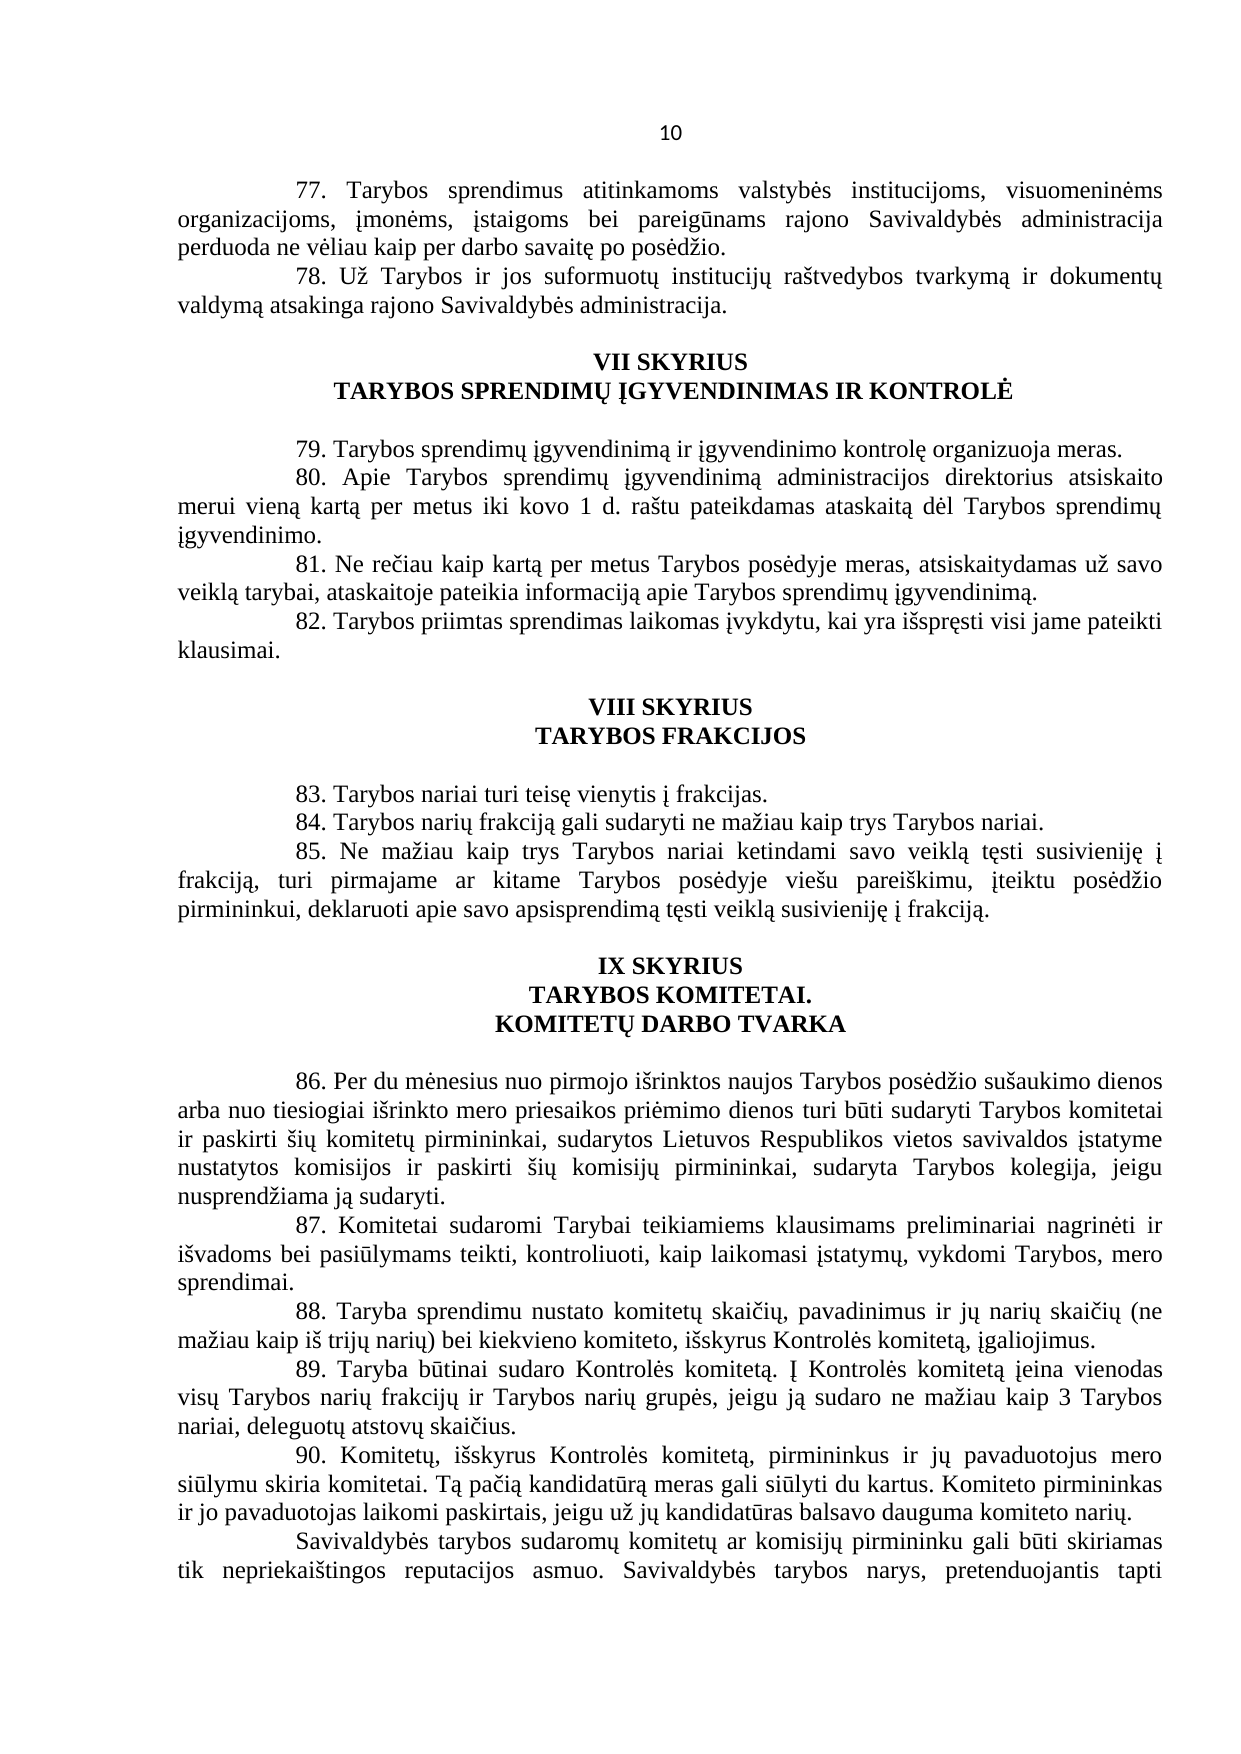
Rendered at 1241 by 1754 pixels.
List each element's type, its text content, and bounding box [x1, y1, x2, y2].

text VII SKYRIUS [177, 347, 1163, 376]
text 88. Taryba sprendimu nustato komitetų skaičių, pavadinimus ir jų narių skaičių (ne mažiau kaip iš trijų narių) bei kiekvieno komiteto, išskyrus Kontrolės komitetą, įgaliojimus. [177, 1296, 1163, 1354]
text 85. Ne mažiau kaip trys Tarybos nariai ketindami savo veiklą tęsti susivieniję į frakciją, turi pirmajame ar kitame Tarybos posėdyje viešu pareiškimu, įteiktu posėdžio pirmininkui, deklaruoti apie savo apsisprendimą tęsti veiklą susivieniję į frakciją. [177, 836, 1163, 922]
text 83. Tarybos nariai turi teisę vienytis į frakcijas. [177, 779, 1163, 807]
text IX SKYRIUS [177, 951, 1163, 980]
text 80. Apie Tarybos sprendimų įgyvendinimą administracijos direktorius atsiskaito merui vieną kartą per metus iki kovo 1 d. raštu pateikdamas ataskaitą dėl Tarybos sprendimų įgyvendinimo. [177, 462, 1163, 549]
text 84. Tarybos narių frakciją gali sudaryti ne mažiau kaip trys Tarybos nariai. [177, 807, 1163, 836]
text KOMITETŲ DARBO TVARKA [177, 1009, 1163, 1037]
text 77. Tarybos sprendimus atitinkamoms valstybės institucijoms, visuomeninėms organizacijoms, įmonėms, įstaigoms bei pareigūnams rajono Savivaldybės administracija perduoda ne vėliau kaip per darbo savaitę po posėdžio. [177, 175, 1163, 261]
text VIII SKYRIUS [177, 692, 1163, 721]
text 87. Komitetai sudaromi Tarybai teikiamiems klausimams preliminariai nagrinėti ir išvadoms bei pasiūlymams teikti, kontroliuoti, kaip laikomasi įstatymų, vykdomi Tarybos, mero sprendimai. [177, 1210, 1163, 1296]
text TARYBOS KOMITETAI. [177, 980, 1163, 1009]
text 81. Ne rečiau kaip kartą per metus Tarybos posėdyje meras, atsiskaitydamas už savo veiklą tarybai, ataskaitoje pateikia informaciją apie Tarybos sprendimų įgyvendinimą. [177, 549, 1163, 606]
text Savivaldybės tarybos sudaromų komitetų ar komisijų pirmininku gali būti skiriamas tik nepriekaištingos reputacijos asmuo. Savivaldybės tarybos narys, pretenduojantis tapti [177, 1526, 1163, 1584]
text TARYBOS SPRENDIMŲ ĮGYVENDINIMAS IR KONTROLĖ [177, 376, 1163, 405]
text 89. Taryba būtinai sudaro Kontrolės komitetą. Į Kontrolės komitetą įeina vienodas visų Tarybos narių frakcijų ir Tarybos narių grupės, jeigu ją sudaro ne mažiau kaip 3 Tarybos nariai, deleguotų atstovų skaičius. [177, 1354, 1163, 1440]
text 82. Tarybos priimtas sprendimas laikomas įvykdytu, kai yra išspręsti visi jame pateikti klausimai. [177, 606, 1163, 664]
text 90. Komitetų, išskyrus Kontrolės komitetą, pirmininkus ir jų pavaduotojus mero siūlymu skiria komitetai. Tą pačią kandidatūrą meras gali siūlyti du kartus. Komiteto pirmininkas ir jo pavaduotojas laikomi paskirtais, jeigu už jų kandidatūras balsavo dauguma komiteto narių. [177, 1440, 1163, 1526]
text 78. Už Tarybos ir jos suformuotų institucijų raštvedybos tvarkymą ir dokumentų valdymą atsakinga rajono Savivaldybės administracija. [177, 261, 1163, 319]
text 79. Tarybos sprendimų įgyvendinimą ir įgyvendinimo kontrolę organizuoja meras. [177, 434, 1163, 462]
text TARYBOS FRAKCIJOS [177, 721, 1163, 750]
text 86. Per du mėnesius nuo pirmojo išrinktos naujos Tarybos posėdžio sušaukimo dienos arba nuo tiesiogiai išrinkto mero priesaikos priėmimo dienos turi būti sudaryti Tarybos komitetai ir paskirti šių komitetų pirmininkai, sudarytos Lietuvos Respublikos vietos savivaldos įstatyme nustatytos komisijos ir paskirti šių komisijų pirmininkai, sudaryta Tarybos kolegija, jeigu nusprendžiama ją sudaryti. [177, 1066, 1163, 1210]
